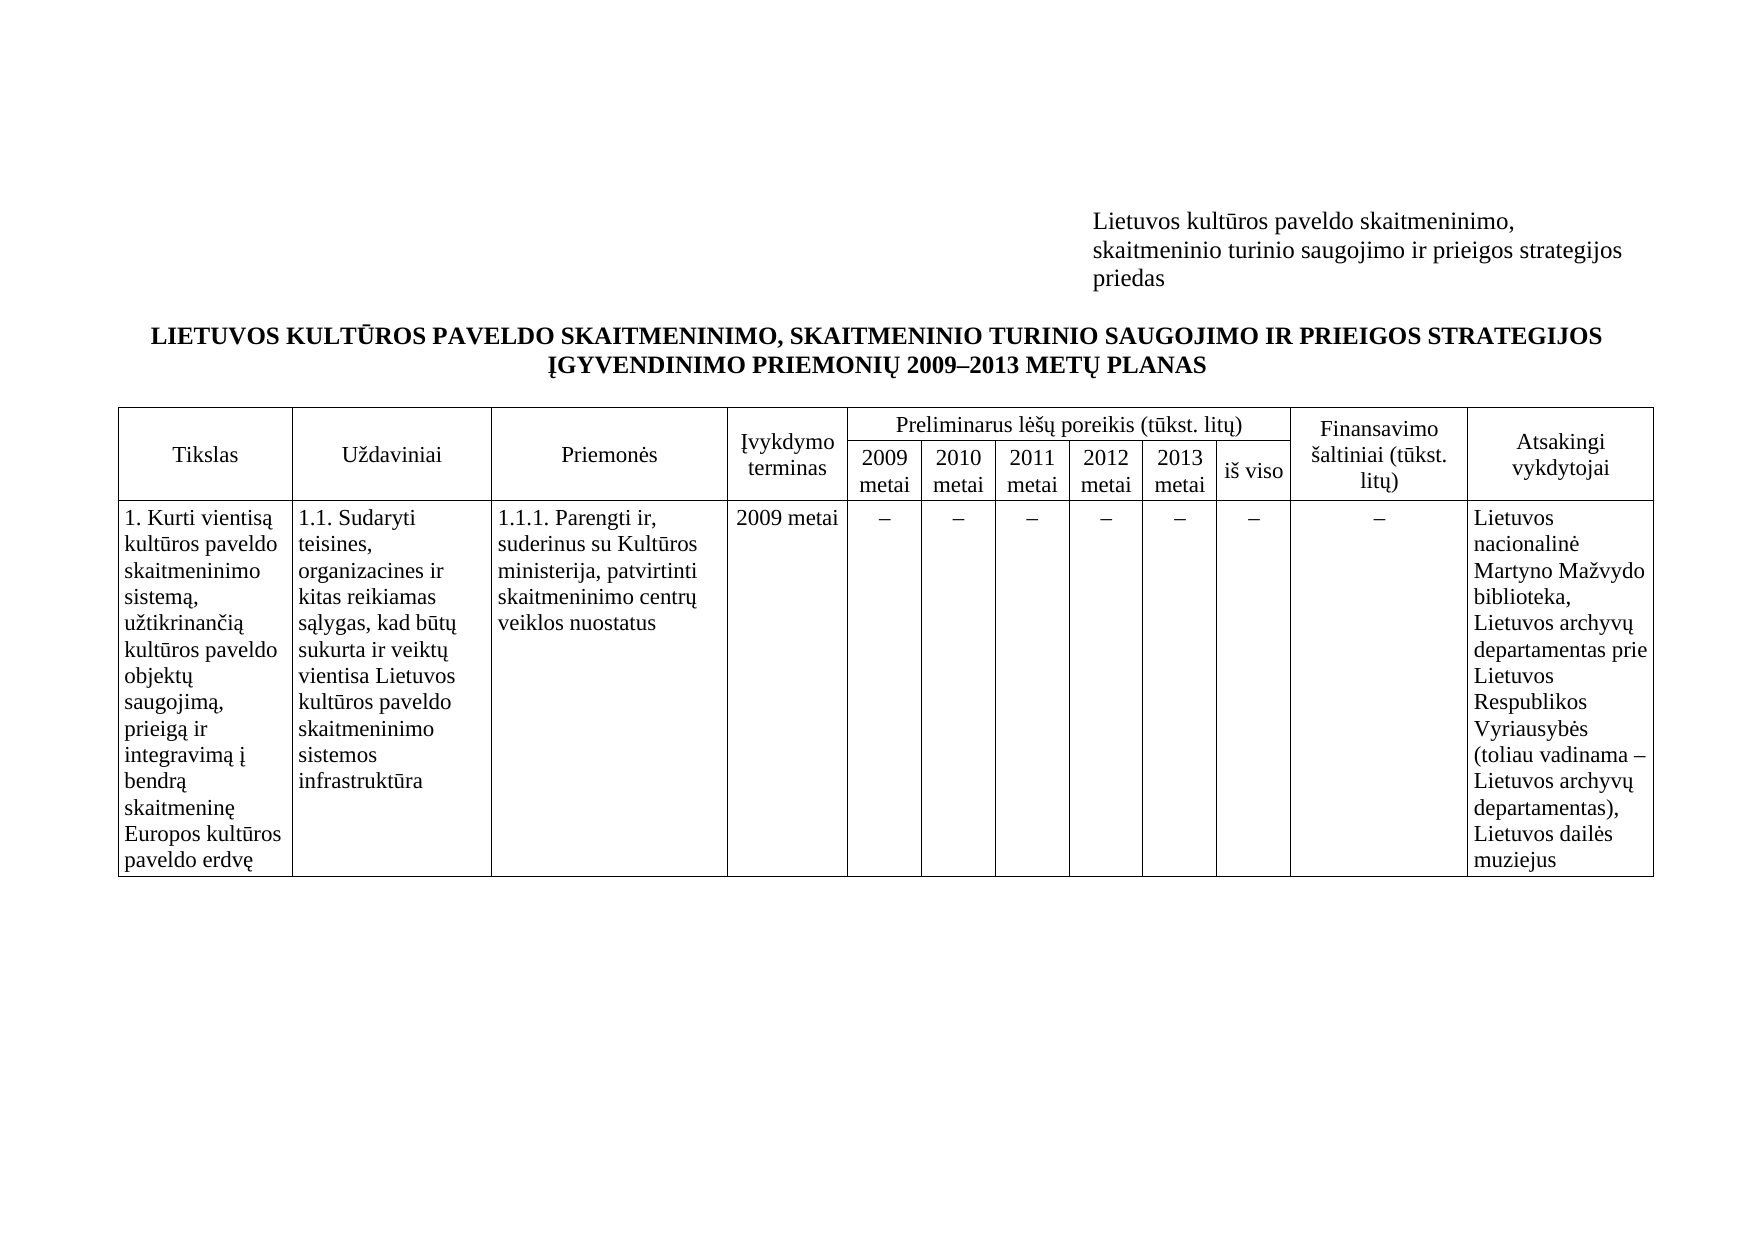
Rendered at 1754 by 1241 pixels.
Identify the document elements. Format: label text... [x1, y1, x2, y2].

table_cell 1.1.1. Parengti ir, suderinus su Kultūros ministerija, patvirtinti skaitmeninimo centrų veiklos nuostatus [492, 501, 727, 876]
table_cell – [848, 501, 921, 876]
table_cell iš viso [1217, 441, 1290, 500]
table_cell 2010 metai [922, 441, 995, 500]
table_header Finansavimo šaltiniai (tūkst. litų) [1291, 408, 1467, 500]
table_header Uždaviniai [293, 408, 491, 500]
table_header Preliminarus lėšų poreikis (tūkst. litų) [848, 408, 1290, 440]
table_header Įvykdymo terminas [728, 408, 847, 500]
table_cell – [1143, 501, 1216, 876]
table_cell 1. Kurti vientisą kultūros paveldo skaitmeninimo sistemą, užtikrinančią kultūros paveldo objektų saugojimą, prieigą ir integravimą į bendrą skaitmeninę Europos kultūros paveldo erdvę [119, 501, 292, 876]
text Lietuvos kultūros paveldo skaitmeninimo, skaitmeninio turinio saugojimo ir prieigos strategijos [1093, 206, 1636, 263]
table_cell 2009 metai [728, 501, 847, 876]
table_cell 2011 metai [996, 441, 1069, 500]
table_cell 2012 metai [1070, 441, 1142, 500]
table_cell Lietuvos nacionalinė Martyno Mažvydo biblioteka, Lietuvos archyvų departamentas prie Lietuvos Respublikos Vyriausybės (toliau vadinama – Lietuvos archyvų departamentas), Lietuvos dailės muziejus [1468, 501, 1653, 876]
table_cell – [922, 501, 995, 876]
table_cell 1.1. Sudaryti teisines, organizacines ir kitas reikiamas sąlygas, kad būtų sukurta ir veiktų vientisa Lietuvos kultūros paveldo skaitmeninimo sistemos infrastruktūra [293, 501, 491, 876]
table_cell – [1217, 501, 1290, 876]
table_header Priemonės [492, 408, 727, 500]
text LIETUVOS KULTŪROS PAVELDO SKAITMENINIMO, SKAITMENINIO TURINIO SAUGOJIMO IR PRIEIGOS STRATEGIJOS ĮGYVENDINIMO PRIEMONIŲ 2009–2013 METŲ PLANAS [118, 321, 1636, 378]
text priedas [1093, 263, 1636, 292]
table_cell – [996, 501, 1069, 876]
table_cell – [1291, 501, 1467, 876]
table_header Tikslas [119, 408, 292, 500]
table_cell 2013 metai [1143, 441, 1216, 500]
table_cell 2009 metai [848, 441, 921, 500]
table_cell – [1070, 501, 1142, 876]
table_header Atsakingi vykdytojai [1468, 408, 1653, 500]
